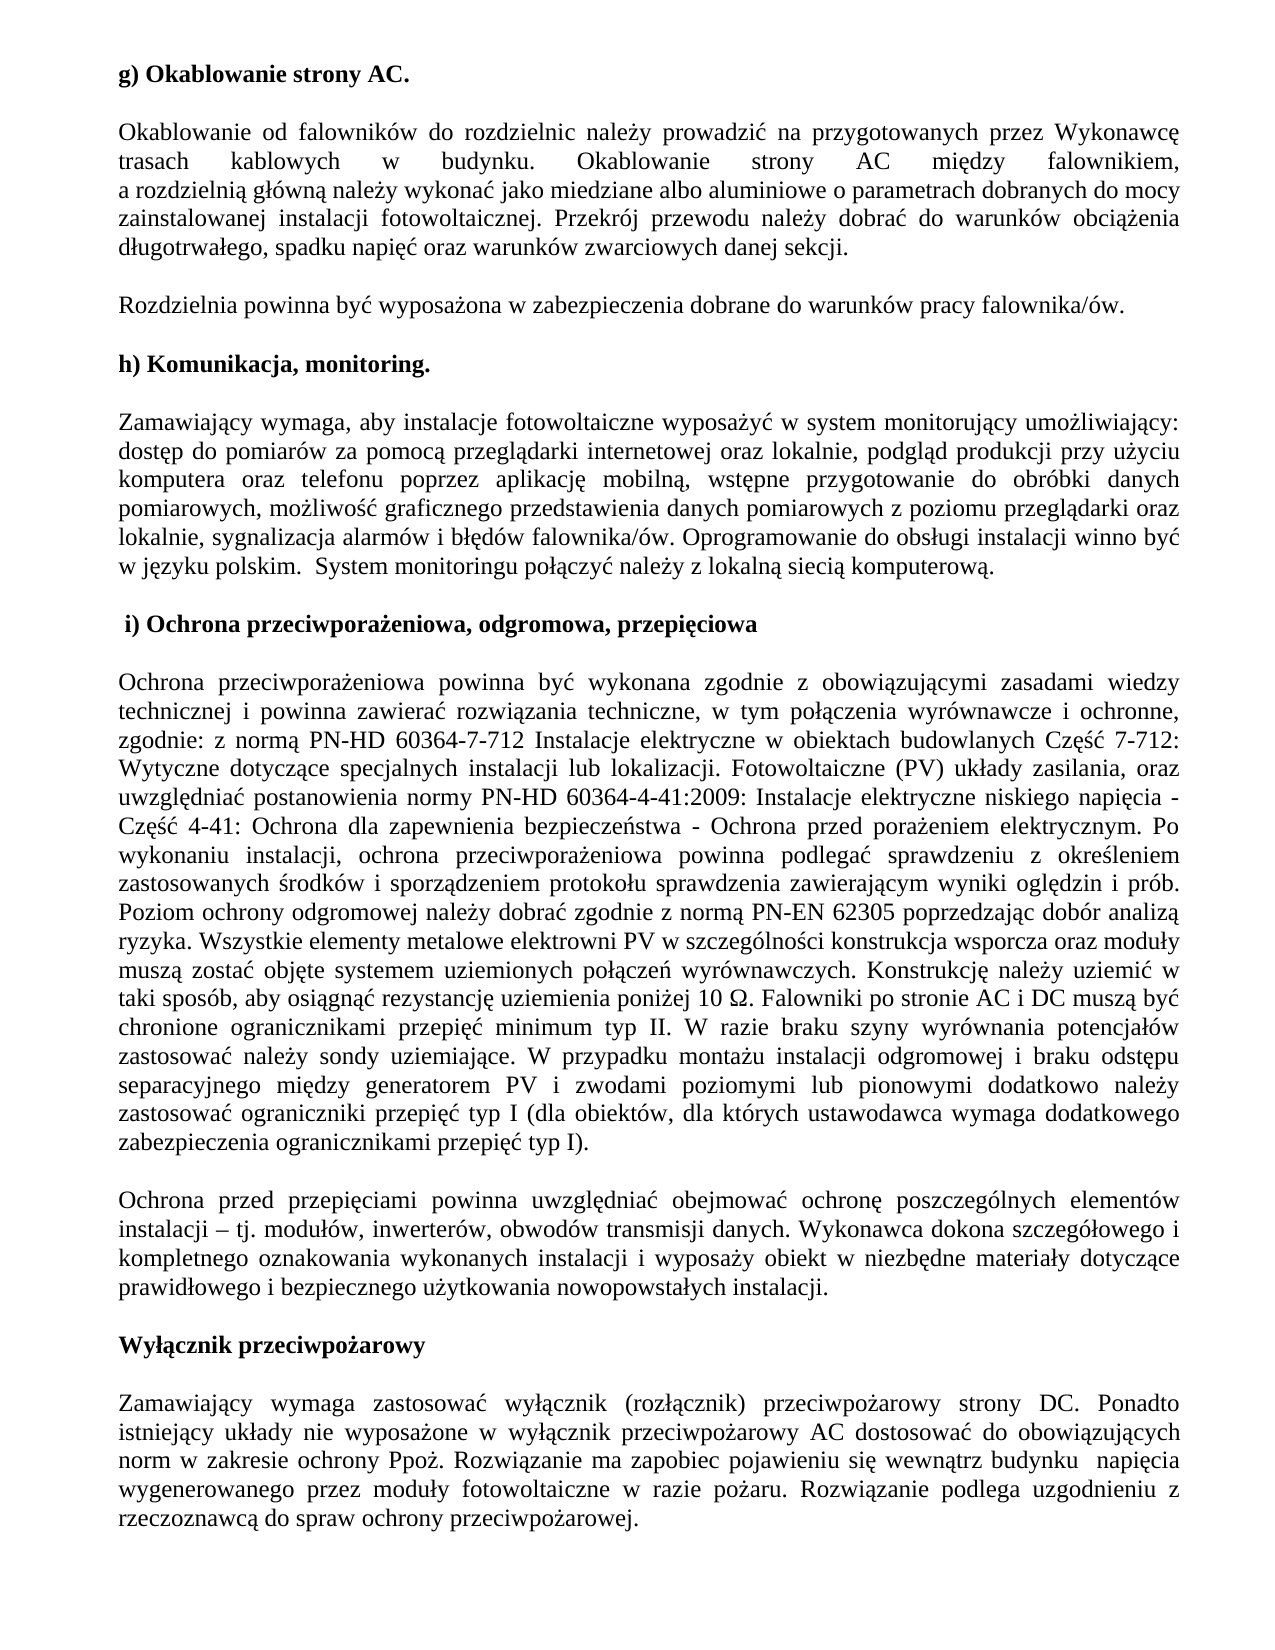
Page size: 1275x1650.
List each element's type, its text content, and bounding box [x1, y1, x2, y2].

text Zamawiający wymaga, aby instalacje fotowoltaiczne wyposażyć w system monitorujący umożliwiający: dostęp do pomiarów za pomocą przeglądarki internetowej oraz lokalnie, podgląd produkcji przy użyciu komputera oraz telefonu poprzez aplikację mobilną, wstępne przygotowanie do obróbki danych pomiarowych, możliwość graficznego przedstawienia danych pomiarowych z poziomu przeglądarki oraz lokalnie, sygnalizacja alarmów i błędów falownika/ów. Oprogramowanie do obsługi instalacji winno być w języku polskim. System monitoringu połączyć należy z lokalną siecią komputerową. [118, 407, 1181, 579]
text Ochrona przeciwporażeniowa powinna być wykonana zgodnie z obowiązującymi zasadami wiedzy technicznej i powinna zawierać rozwiązania techniczne, w tym połączenia wyrównawcze i ochronne, zgodnie: z normą PN-HD 60364-7-712 Instalacje elektryczne w obiektach budowlanych Część 7-712: Wytyczne dotyczące specjalnych instalacji lub lokalizacji. Fotowoltaiczne (PV) układy zasilania, oraz uwzględniać postanowienia normy PN-HD 60364-4-41:2009: Instalacje elektryczne niskiego napięcia - Część 4-41: Ochrona dla zapewnienia bezpieczeństwa - Ochrona przed porażeniem elektrycznym. Po wykonaniu instalacji, ochrona przeciwporażeniowa powinna podlegać sprawdzeniu z określeniem zastosowanych środków i sporządzeniem protokołu sprawdzenia zawierającym wyniki oględzin i prób. Poziom ochrony odgromowej należy dobrać zgodnie z normą PN-EN 62305 poprzedzając dobór analizą ryzyka. Wszystkie elementy metalowe elektrowni PV w szczególności konstrukcja wsporcza oraz moduły muszą zostać objęte systemem uziemionych połączeń wyrównawczych. Konstrukcję należy uziemić w taki sposób, aby osiągnąć rezystancję uziemienia poniżej 10 Ω. Falowniki po stronie AC i DC muszą być chronione ogranicznikami przepięć minimum typ II. W razie braku szyny wyrównania potencjałów zastosować należy sondy uziemiające. W przypadku montażu instalacji odgromowej i braku odstępu separacyjnego między generatorem PV i zwodami poziomymi lub pionowymi dodatkowo należy zastosować ograniczniki przepięć typ I (dla obiektów, dla których ustawodawca wymaga dodatkowego zabezpieczenia ogranicznikami przepięć typ I). [118, 667, 1181, 1156]
text Zamawiający wymaga zastosować wyłącznik (rozłącznik) przeciwpożarowy strony DC. Ponadto istniejący układy nie wyposażone w wyłącznik przeciwpożarowy AC dostosować do obowiązujących norm w zakresie ochrony Ppoż. Rozwiązanie ma zapobiec pojawieniu się wewnątrz budynku napięcia wygenerowanego przez moduły fotowoltaiczne w razie pożaru. Rozwiązanie podlega uzgodnieniu z rzeczoznawcą do spraw ochrony przeciwpożarowej. [118, 1388, 1181, 1532]
text i) Ochrona przeciwporażeniowa, odgromowa, przepięciowa [118, 609, 1181, 638]
text Wyłącznik przeciwpożarowy [118, 1330, 1181, 1359]
text Rozdzielnia powinna być wyposażona w zabezpieczenia dobrane do warunków pracy falownika/ów. [118, 291, 1181, 319]
text Ochrona przed przepięciami powinna uwzględniać obejmować ochronę poszczególnych elementów instalacji – tj. modułów, inwerterów, obwodów transmisji danych. Wykonawca dokona szczegółowego i kompletnego oznakowania wykonanych instalacji i wyposaży obiekt w niezbędne materiały dotyczące prawidłowego i bezpiecznego użytkowania nowopowstałych instalacji. [118, 1185, 1181, 1300]
text g) Okablowanie strony AC. [118, 59, 1181, 88]
text Okablowanie od falowników do rozdzielnic należy prowadzić na przygotowanych przez Wykonawcę trasach kablowych w budynku. Okablowanie strony AC między falownikiem, a rozdzielnią główną należy wykonać jako miedziane albo aluminiowe o parametrach dobranych do mocy zainstalowanej instalacji fotowoltaicznej. Przekrój przewodu należy dobrać do warunków obciążenia długotrwałego, spadku napięć oraz warunków zwarciowych danej sekcji. [118, 117, 1181, 261]
text h) Komunikacja, monitoring. [118, 349, 1181, 377]
